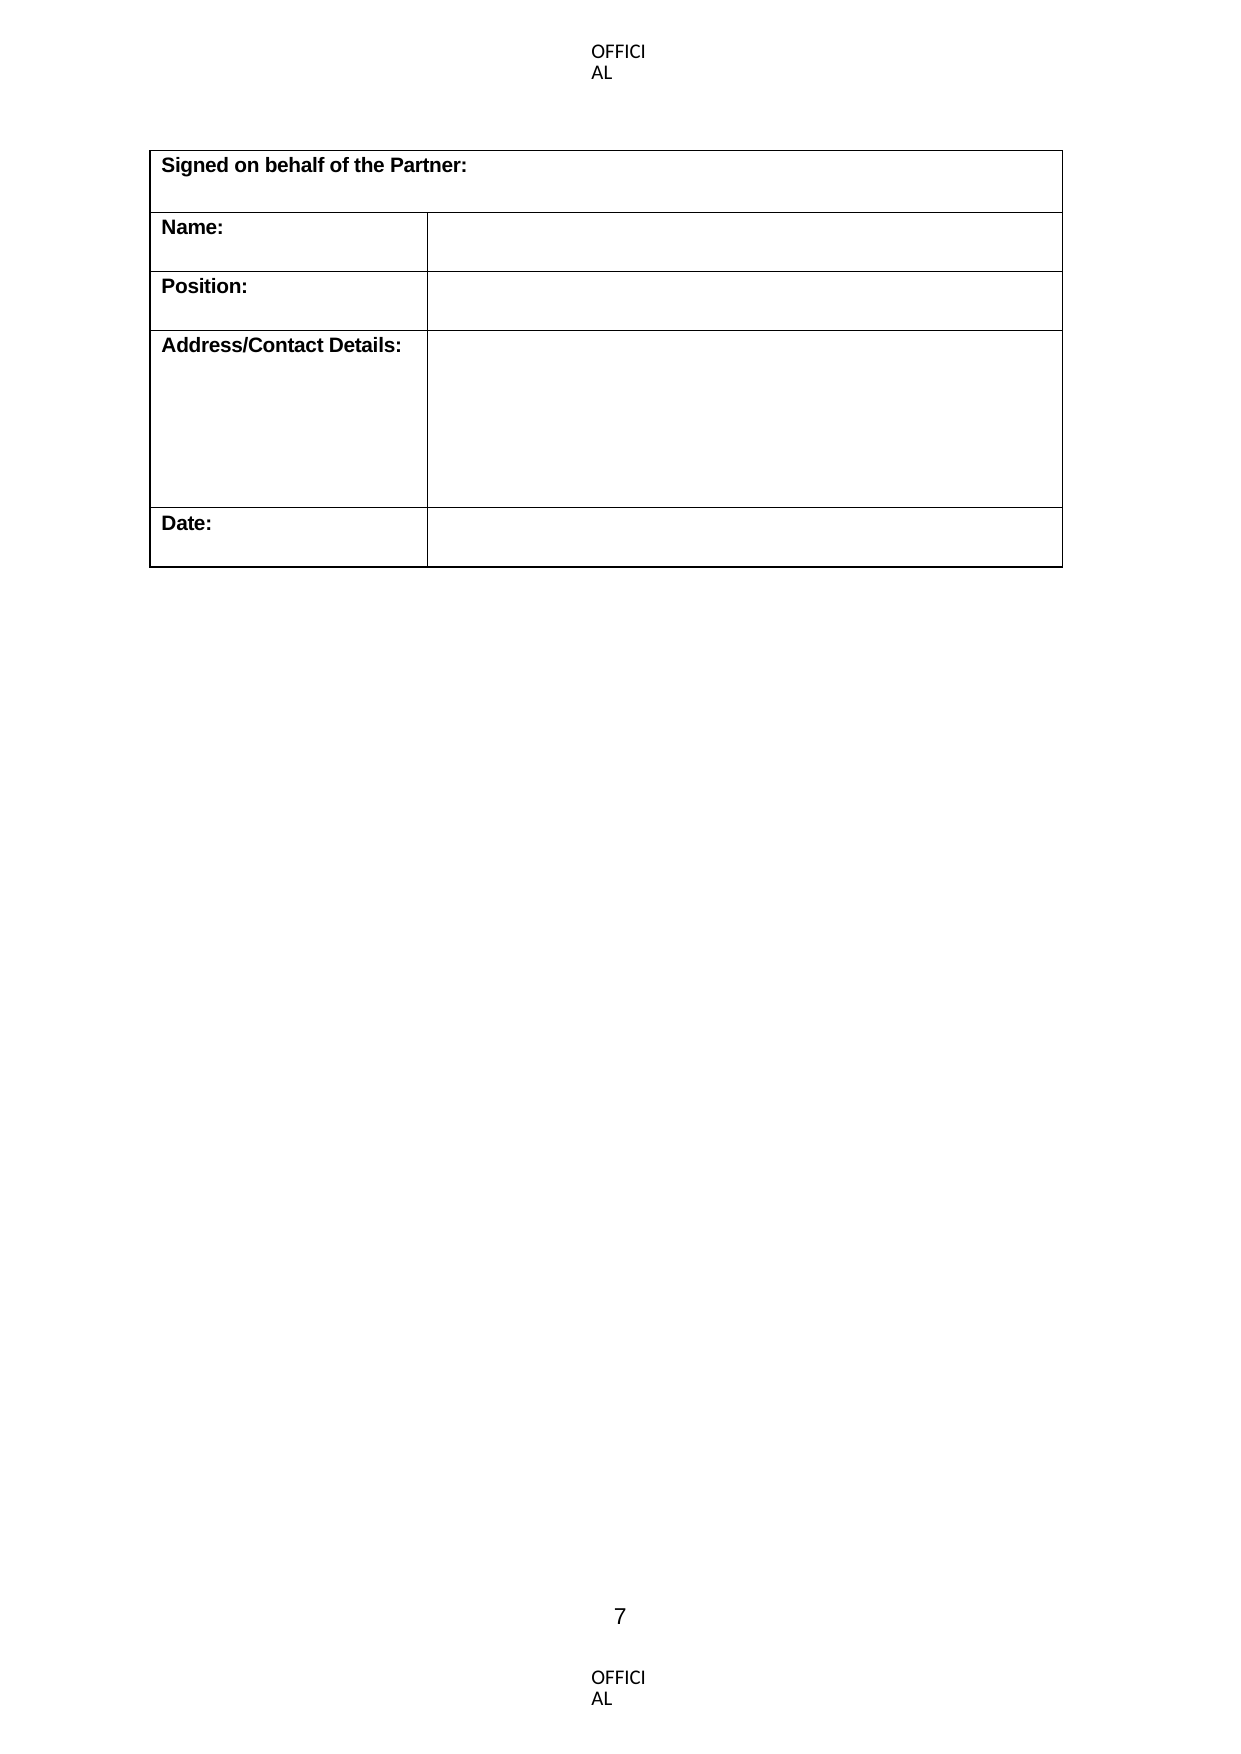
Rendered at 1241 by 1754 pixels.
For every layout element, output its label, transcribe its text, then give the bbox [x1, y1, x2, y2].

table_cell [428, 508, 1062, 566]
table_header Signed on behalf of the Partner: [151, 151, 1062, 212]
table_cell Name: [151, 213, 427, 271]
table_cell Position: [151, 272, 427, 330]
table_cell Address/Contact Details: [151, 331, 427, 507]
table_cell [428, 272, 1062, 330]
table_cell Date: [151, 508, 427, 566]
table_cell [428, 331, 1062, 507]
table_cell [428, 213, 1062, 271]
